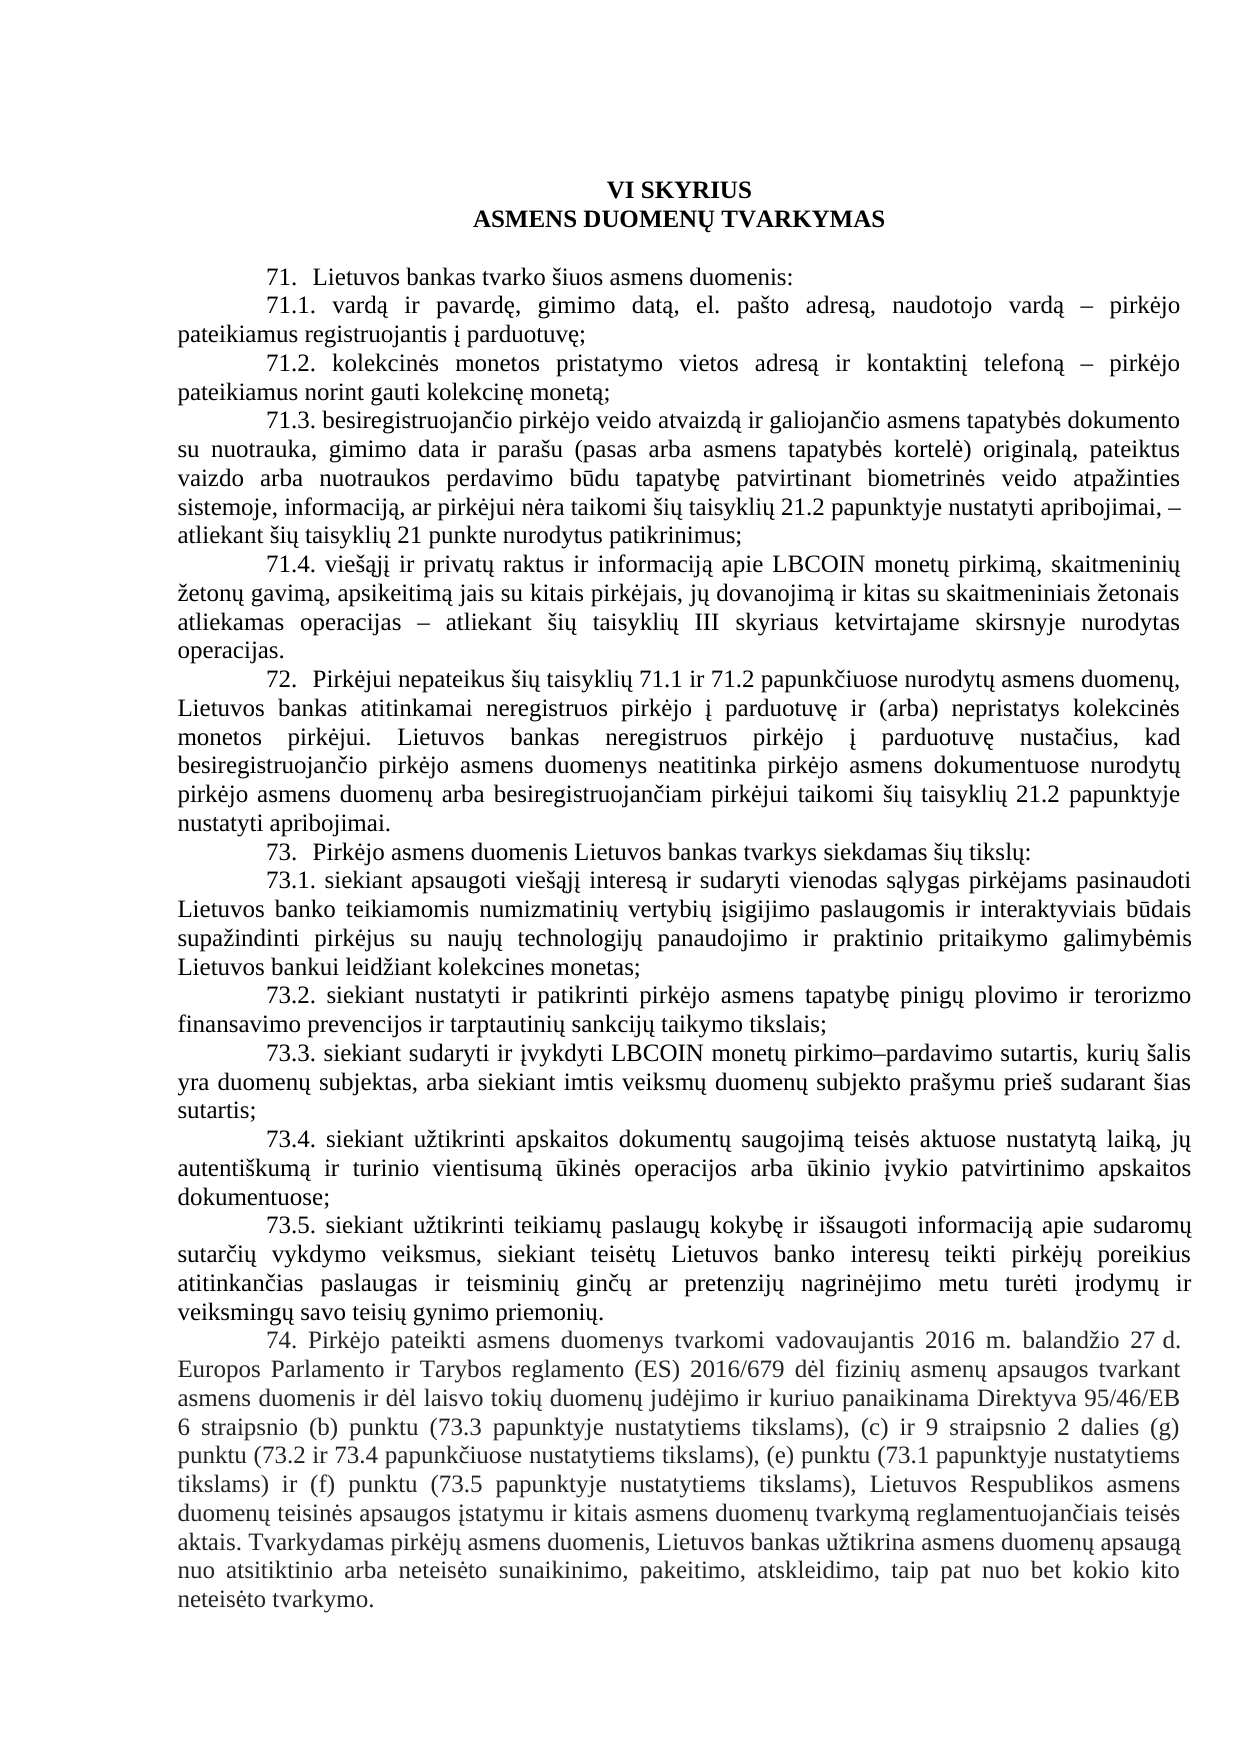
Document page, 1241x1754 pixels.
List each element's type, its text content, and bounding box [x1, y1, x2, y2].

text 71. Lietuvos bankas tvarko šiuos asmens duomenis: [177, 262, 1181, 291]
text 73.1. siekiant apsaugoti viešąjį interesą ir sudaryti vienodas sąlygas pirkėjams pasinaudoti Lietuvos banko teikiamomis numizmatinių vertybių įsigijimo paslaugomis ir interaktyviais būdais supažindinti pirkėjus su naujų technologijų panaudojimo ir praktinio pritaikymo galimybėmis Lietuvos bankui leidžiant kolekcines monetas; [177, 866, 1192, 981]
text 73.3. siekiant sudaryti ir įvykdyti LBCOIN monetų pirkimo–pardavimo sutartis, kurių šalis yra duomenų subjektas, arba siekiant imtis veiksmų duomenų subjekto prašymu prieš sudarant šias sutartis; [177, 1038, 1192, 1124]
text 73.5. siekiant užtikrinti teikiamų paslaugų kokybę ir išsaugoti informaciją apie sudaromų sutarčių vykdymo veiksmus, siekiant teisėtų Lietuvos banko interesų teikti pirkėjų poreikius atitinkančias paslaugas ir teisminių ginčų ar pretenzijų nagrinėjimo metu turėti įrodymų ir veiksmingų savo teisių gynimo priemonių. [177, 1211, 1192, 1326]
text 71.4. viešąjį ir privatų raktus ir informaciją apie LBCOIN monetų pirkimą, skaitmeninių žetonų gavimą, apsikeitimą jais su kitais pirkėjais, jų dovanojimą ir kitas su skaitmeniniais žetonais atliekamas operacijas – atliekant šių taisyklių III skyriaus ketvirtajame skirsnyje nurodytas operacijas. [177, 549, 1181, 664]
text 74. Pirkėjo pateikti asmens duomenys tvarkomi vadovaujantis 2016 m. balandžio 27 d. Europos Parlamento ir Tarybos reglamento (ES) 2016/679 dėl fizinių asmenų apsaugos tvarkant asmens duomenis ir dėl laisvo tokių duomenų judėjimo ir kuriuo panaikinama Direktyva 95/46/EB 6 straipsnio (b) punktu (73.3 papunktyje nustatytiems tikslams), (c) ir 9 straipsnio 2 dalies (g) punktu (73.2 ir 73.4 papunkčiuose nustatytiems tikslams), (e) punktu (73.1 papunktyje nustatytiems tikslams) ir (f) punktu (73.5 papunktyje nustatytiems tikslams), Lietuvos Respublikos asmens duomenų teisinės apsaugos įstatymu ir kitais asmens duomenų tvarkymą reglamentuojančiais teisės aktais. Tvarkydamas pirkėjų asmens duomenis, Lietuvos bankas užtikrina asmens duomenų apsaugą nuo atsitiktinio arba neteisėto sunaikinimo, pakeitimo, atskleidimo, taip pat nuo bet kokio kito neteisėto tvarkymo. [177, 1326, 1181, 1613]
text 73.4. siekiant užtikrinti apskaitos dokumentų saugojimą teisės aktuose nustatytą laiką, jų autentiškumą ir turinio vientisumą ūkinės operacijos arba ūkinio įvykio patvirtinimo apskaitos dokumentuose; [177, 1124, 1192, 1211]
text 71.2. kolekcinės monetos pristatymo vietos adresą ir kontaktinį telefoną – pirkėjo pateikiamus norint gauti kolekcinę monetą; [177, 348, 1181, 406]
text VI SKYRIUS [177, 176, 1181, 204]
text 71.3. besiregistruojančio pirkėjo veido atvaizdą ir galiojančio asmens tapatybės dokumento su nuotrauka, gimimo data ir parašu (pasas arba asmens tapatybės kortelė) originalą, pateiktus vaizdo arba nuotraukos perdavimo būdu tapatybę patvirtinant biometrinės veido atpažinties sistemoje, informaciją, ar pirkėjui nėra taikomi šių taisyklių 21.2 papunktyje nustatyti apribojimai, – atliekant šių taisyklių 21 punkte nurodytus patikrinimus; [177, 406, 1181, 549]
text 71.1. vardą ir pavardę, gimimo datą, el. pašto adresą, naudotojo vardą – pirkėjo pateikiamus registruojantis į parduotuvę; [177, 291, 1181, 348]
text 73.2. siekiant nustatyti ir patikrinti pirkėjo asmens tapatybę pinigų plovimo ir terorizmo finansavimo prevencijos ir tarptautinių sankcijų taikymo tikslais; [177, 981, 1192, 1038]
text 73. Pirkėjo asmens duomenis Lietuvos bankas tvarkys siekdamas šių tikslų: [177, 837, 1192, 866]
text ASMENS DUOMENŲ TVARKYMAS [177, 204, 1181, 233]
text 72. Pirkėjui nepateikus šių taisyklių 71.1 ir 71.2 papunkčiuose nurodytų asmens duomenų, Lietuvos bankas atitinkamai neregistruos pirkėjo į parduotuvę ir (arba) nepristatys kolekcinės monetos pirkėjui. Lietuvos bankas neregistruos pirkėjo į parduotuvę nustačius, kad besiregistruojančio pirkėjo asmens duomenys neatitinka pirkėjo asmens dokumentuose nurodytų pirkėjo asmens duomenų arba besiregistruojančiam pirkėjui taikomi šių taisyklių 21.2 papunktyje nustatyti apribojimai. [177, 664, 1181, 837]
